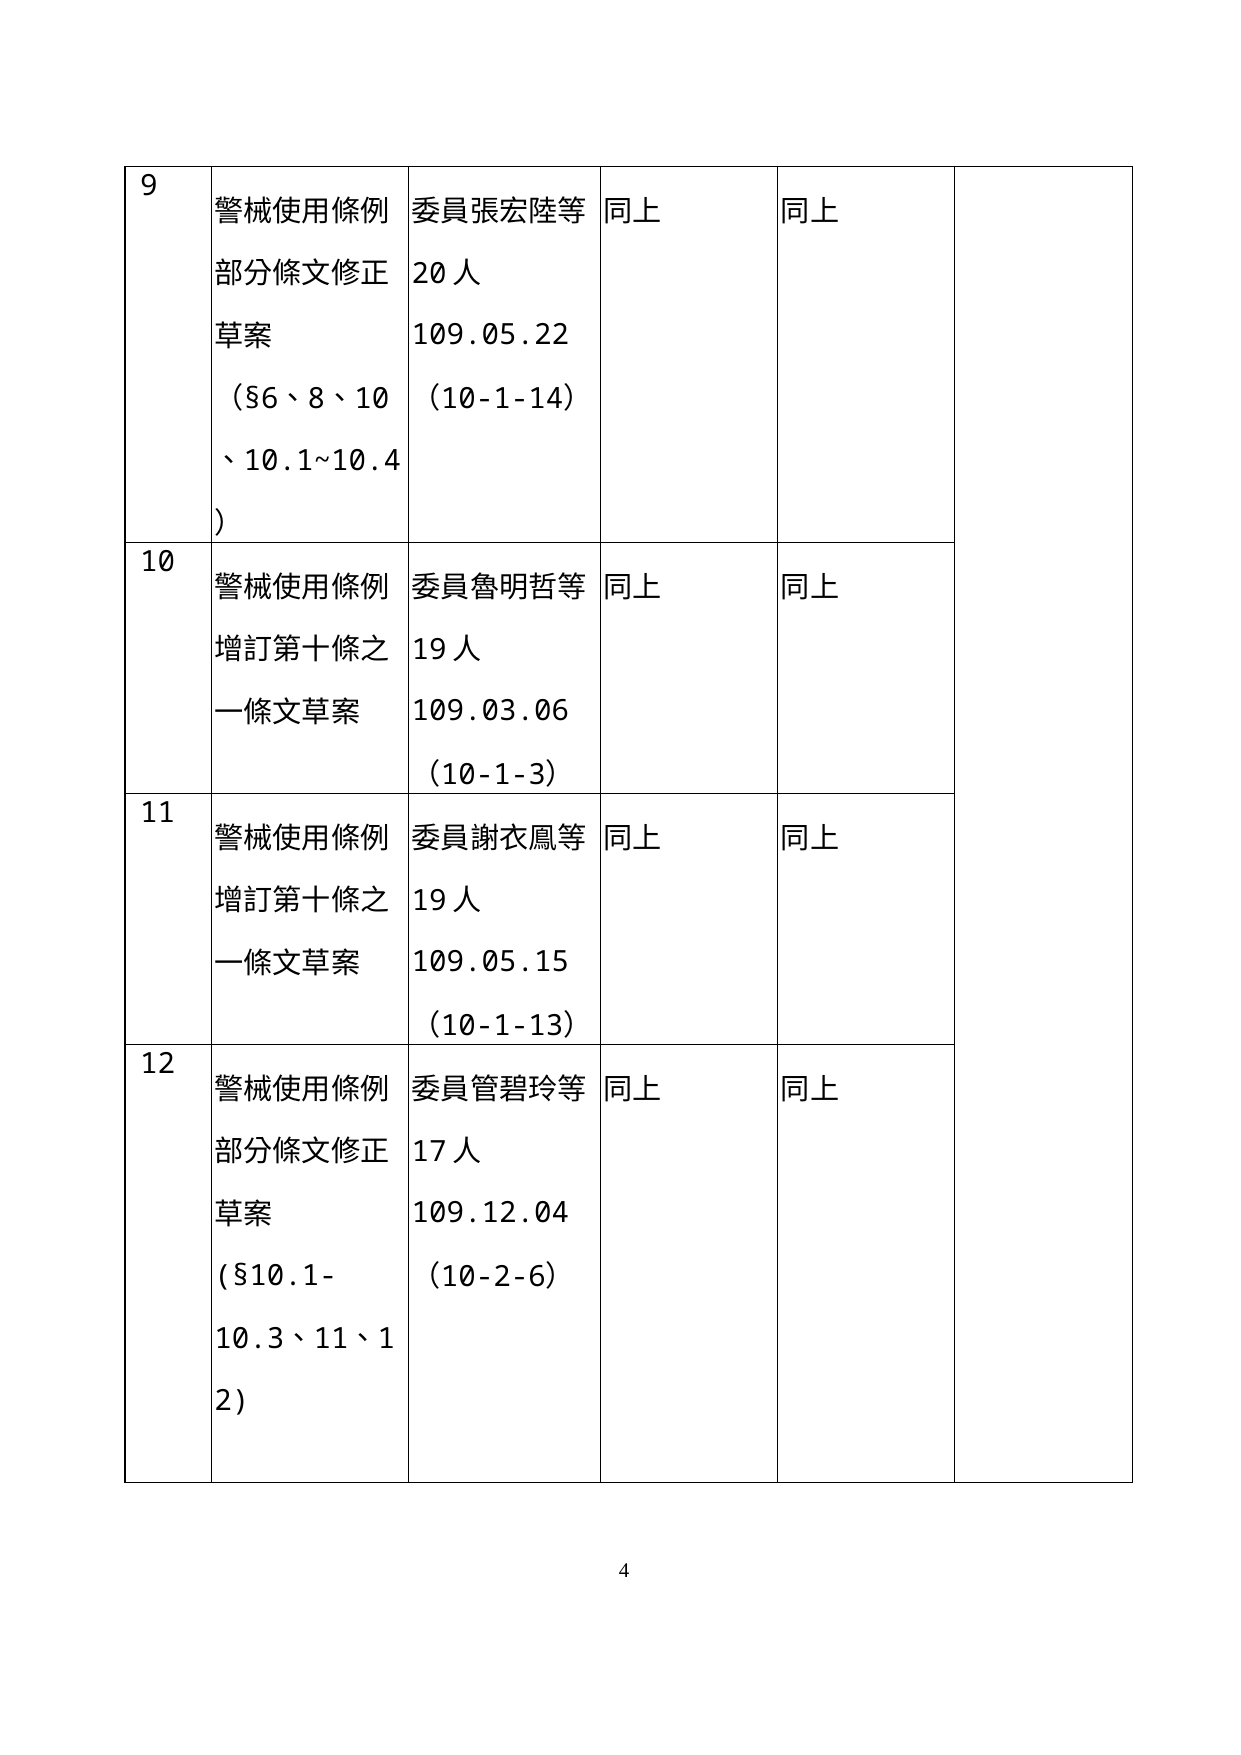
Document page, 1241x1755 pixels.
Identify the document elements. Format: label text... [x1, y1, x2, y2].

table_cell 警械使用條例增訂第十條之一條文草案 [212, 543, 408, 793]
table_cell 同上 [778, 167, 954, 542]
table_cell [955, 167, 1132, 1482]
table_cell 委員張宏陸等20人 109.05.22 （10-1-14） [409, 167, 600, 542]
table_cell 同上 [778, 543, 954, 793]
table_cell 警械使用條例部分條文修正草案 (§10.1-10.3、11、12) [212, 1045, 408, 1482]
table_cell [126, 543, 211, 793]
table_cell 委員謝衣鳯等19人 109.05.15 （10-1-13） [409, 794, 600, 1044]
table_cell 委員管碧玲等17人 109.12.04 （10-2-6） [409, 1045, 600, 1482]
table_cell 同上 [601, 794, 777, 1044]
table_cell 同上 [778, 1045, 954, 1482]
table_cell 委員魯明哲等19人 109.03.06 （10-1-3） [409, 543, 600, 793]
table_cell 同上 [601, 1045, 777, 1482]
table_cell 警械使用條例部分條文修正草案 （§6、8、10、10.1~10.4） [212, 167, 408, 542]
table_cell 同上 [778, 794, 954, 1044]
table_cell [126, 794, 211, 1044]
table_cell [126, 1045, 211, 1482]
table_cell 同上 [601, 543, 777, 793]
table_cell [126, 167, 211, 542]
table_cell 同上 [601, 167, 777, 542]
table_cell 警械使用條例增訂第十條之一條文草案 [212, 794, 408, 1044]
